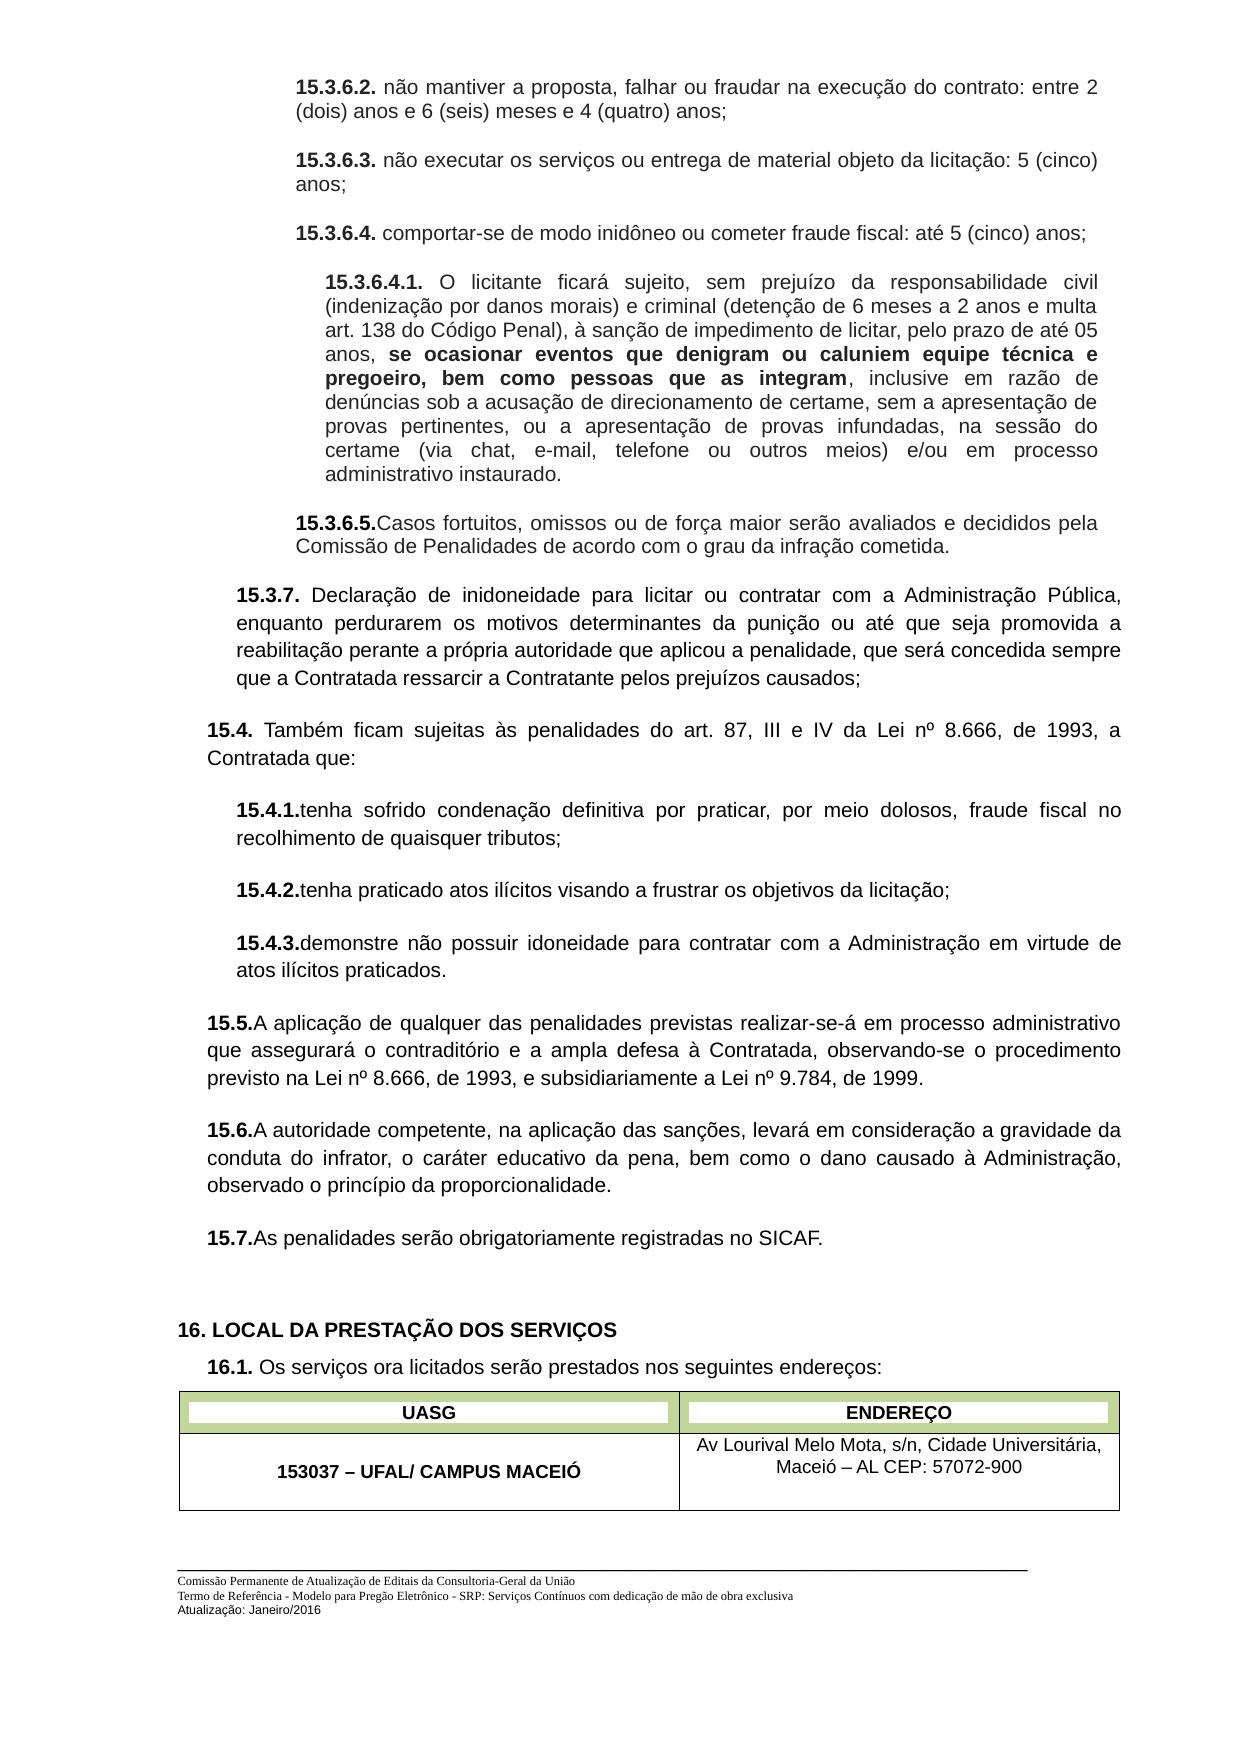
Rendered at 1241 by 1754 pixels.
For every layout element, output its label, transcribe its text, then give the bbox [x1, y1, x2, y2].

text 15.3.6.4. comportar-se de modo inidôneo ou cometer fraude fiscal: até 5 (cinco) anos; [295, 221, 1099, 245]
text 16.1. Os serviços ora licitados serão prestados nos seguintes endereços: [207, 1355, 1122, 1379]
text 15.5.A aplicação de qualquer das penalidades previstas realizar-se-á em processo administrativo que assegurará o contraditório e a ampla defesa à Contratada, observando-se o procedimento previsto na Lei nº 8.666, de 1993, e subsidiariamente a Lei nº 9.784, de 1999. [207, 1011, 1122, 1090]
table_cell 153037 – UFAL/ CAMPUS MACEIÓ [180, 1434, 679, 1510]
text 15.7.As penalidades serão obrigatoriamente registradas no SICAF. [207, 1226, 1122, 1250]
text 15.4.3.demonstre não possuir idoneidade para contratar com a Administração em virtude de atos ilícitos praticados. [236, 931, 1122, 982]
text 15.4.1.tenha sofrido condenação definitiva por praticar, por meio dolosos, fraude fiscal no recolhimento de quaisquer tributos; [236, 798, 1122, 850]
text 15.3.6.2. não mantiver a proposta, falhar ou fraudar na execução do contrato: entre 2 (dois) anos e 6 (seis) meses e 4 (quatro) anos; [295, 75, 1099, 123]
text 16. LOCAL DA PRESTAÇÃO DOS SERVIÇOS [177, 1318, 1122, 1342]
text 15.4.2.tenha praticado atos ilícitos visando a frustrar os objetivos da licitação; [236, 878, 1122, 902]
text 15.6.A autoridade competente, na aplicação das sanções, levará em consideração a gravidade da conduta do infrator, o caráter educativo da pena, bem como o dano causado à Administração, observado o princípio da proporcionalidade. [207, 1118, 1122, 1197]
table_header UASG [180, 1392, 679, 1433]
text 15.3.7. Declaração de inidoneidade para licitar ou contratar com a Administração Pública, enquanto perdurarem os motivos determinantes da punição ou até que seja promovida a reabilitação perante a própria autoridade que aplicou a penalidade, que será concedida sempre que a Contratada ressarcir a Contratante pelos prejuízos causados; [236, 583, 1122, 690]
table_header ENDEREÇO [680, 1392, 1119, 1433]
text 15.4. Também ficam sujeitas às penalidades do art. 87, III e IV da Lei nº 8.666, de 1993, a Contratada que: [207, 718, 1122, 770]
text 15.3.6.5.Casos fortuitos, omissos ou de força maior serão avaliados e decididos pela Comissão de Penalidades de acordo com o grau da infração cometida. [295, 510, 1099, 558]
text 15.3.6.3. não executar os serviços ou entrega de material objeto da licitação: 5 (cinco) anos; [295, 148, 1099, 196]
text 15.3.6.4.1. O licitante ficará sujeito, sem prejuízo da responsabilidade civil (indenização por danos morais) e criminal (detenção de 6 meses a 2 anos e multa art. 138 do Código Penal), à sanção de impedimento de licitar, pelo prazo de até 05 anos, se ocasionar eventos que denigram ou caluniem equipe técnica e pregoeiro, bem como pessoas que as integram, inclusive em razão de denúncias sob a acusação de direcionamento de certame, sem a apresentação de provas pertinentes, ou a apresentação de provas infundadas, na sessão do certame (via chat, e-mail, telefone ou outros meios) e/ou em processo administrativo instaurado. [325, 270, 1099, 485]
table_cell Av Lourival Melo Mota, s/n, Cidade Universitária, Maceió – AL CEP: 57072-900 [680, 1434, 1119, 1510]
